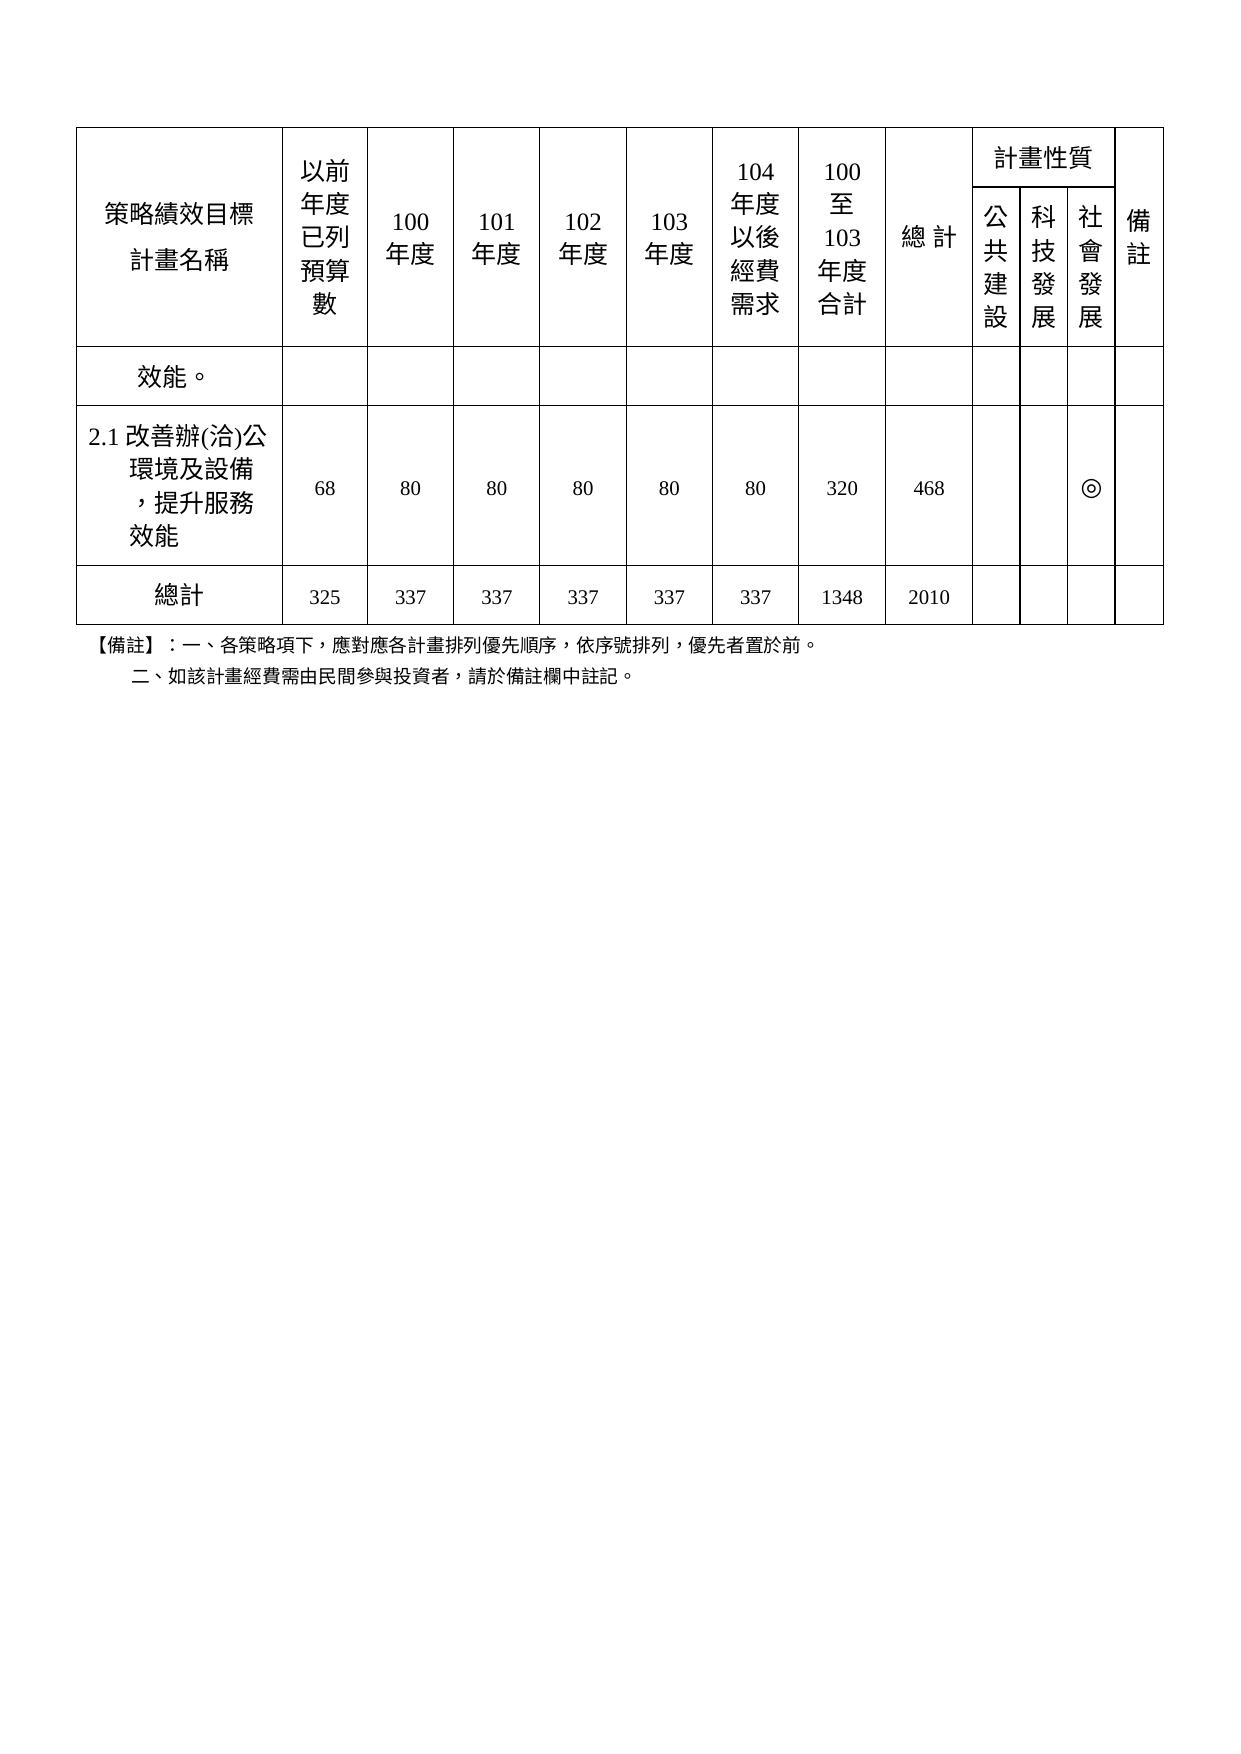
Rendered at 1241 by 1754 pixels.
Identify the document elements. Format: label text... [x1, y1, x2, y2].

table_header 策略績效目標 計畫名稱 [77, 128, 282, 346]
table_cell [454, 347, 539, 405]
table_cell 80 [368, 406, 453, 564]
table_cell [1021, 406, 1067, 564]
table_cell 337 [454, 566, 539, 624]
table_header 103年度 [627, 128, 712, 346]
table_cell 公共建設 [973, 188, 1019, 346]
table_cell [540, 347, 626, 405]
table_cell 337 [713, 566, 798, 624]
table_cell 468 [886, 406, 972, 564]
table_cell 325 [283, 566, 367, 624]
table_cell ◎ [1068, 406, 1114, 564]
table_header 104年度以後經費需求 [713, 128, 798, 346]
table_cell [627, 347, 712, 405]
text 【備註】：一、各策略項下，應對應各計畫排列優先順序，依序號排列，優先者置於前。 [88, 637, 1152, 656]
table_cell [1021, 566, 1067, 624]
table_cell 2.1 改善辦(洽)公環境及設備，提升服務效能 [77, 406, 282, 564]
table_cell 80 [540, 406, 626, 564]
table_cell [1021, 347, 1067, 405]
table_cell [368, 347, 453, 405]
table_cell 80 [454, 406, 539, 564]
table_cell 改善辦(洽)公環境及設備，提升服務效能。 [77, 347, 282, 405]
table_cell [1116, 566, 1163, 624]
table_cell [1116, 347, 1163, 405]
table_header 102年度 [540, 128, 626, 346]
table_header 100年度 [368, 128, 453, 346]
table_header 以前年度已列預算數 [283, 128, 367, 346]
table_cell 總計 [77, 566, 282, 624]
text 二、如該計畫經費需由民間參與投資者，請於備註欄中註記。 [88, 669, 1152, 687]
table_cell [973, 347, 1019, 405]
table_header 101年度 [454, 128, 539, 346]
table_cell 337 [627, 566, 712, 624]
table_cell [886, 347, 972, 405]
table_cell 社會發展 [1068, 188, 1114, 346]
table_header 100至103年度合計 [799, 128, 885, 346]
table_cell [1068, 347, 1114, 405]
table_header 總 計 [886, 128, 972, 346]
table_cell [283, 347, 367, 405]
table_cell [1068, 566, 1114, 624]
table_header 備註 [1116, 128, 1163, 346]
table_cell [1116, 406, 1163, 564]
table_cell 68 [283, 406, 367, 564]
table_cell 80 [713, 406, 798, 564]
table_cell [713, 347, 798, 405]
table_cell 320 [799, 406, 885, 564]
table_cell 2010 [886, 566, 972, 624]
table_cell 80 [627, 406, 712, 564]
table_cell 337 [368, 566, 453, 624]
table_cell [973, 566, 1019, 624]
table_header 計畫性質 [973, 128, 1114, 186]
table_cell [973, 406, 1019, 564]
table_cell [799, 347, 885, 405]
table_cell 科技發展 [1021, 188, 1067, 346]
table_cell 337 [540, 566, 626, 624]
table_cell 1348 [799, 566, 885, 624]
